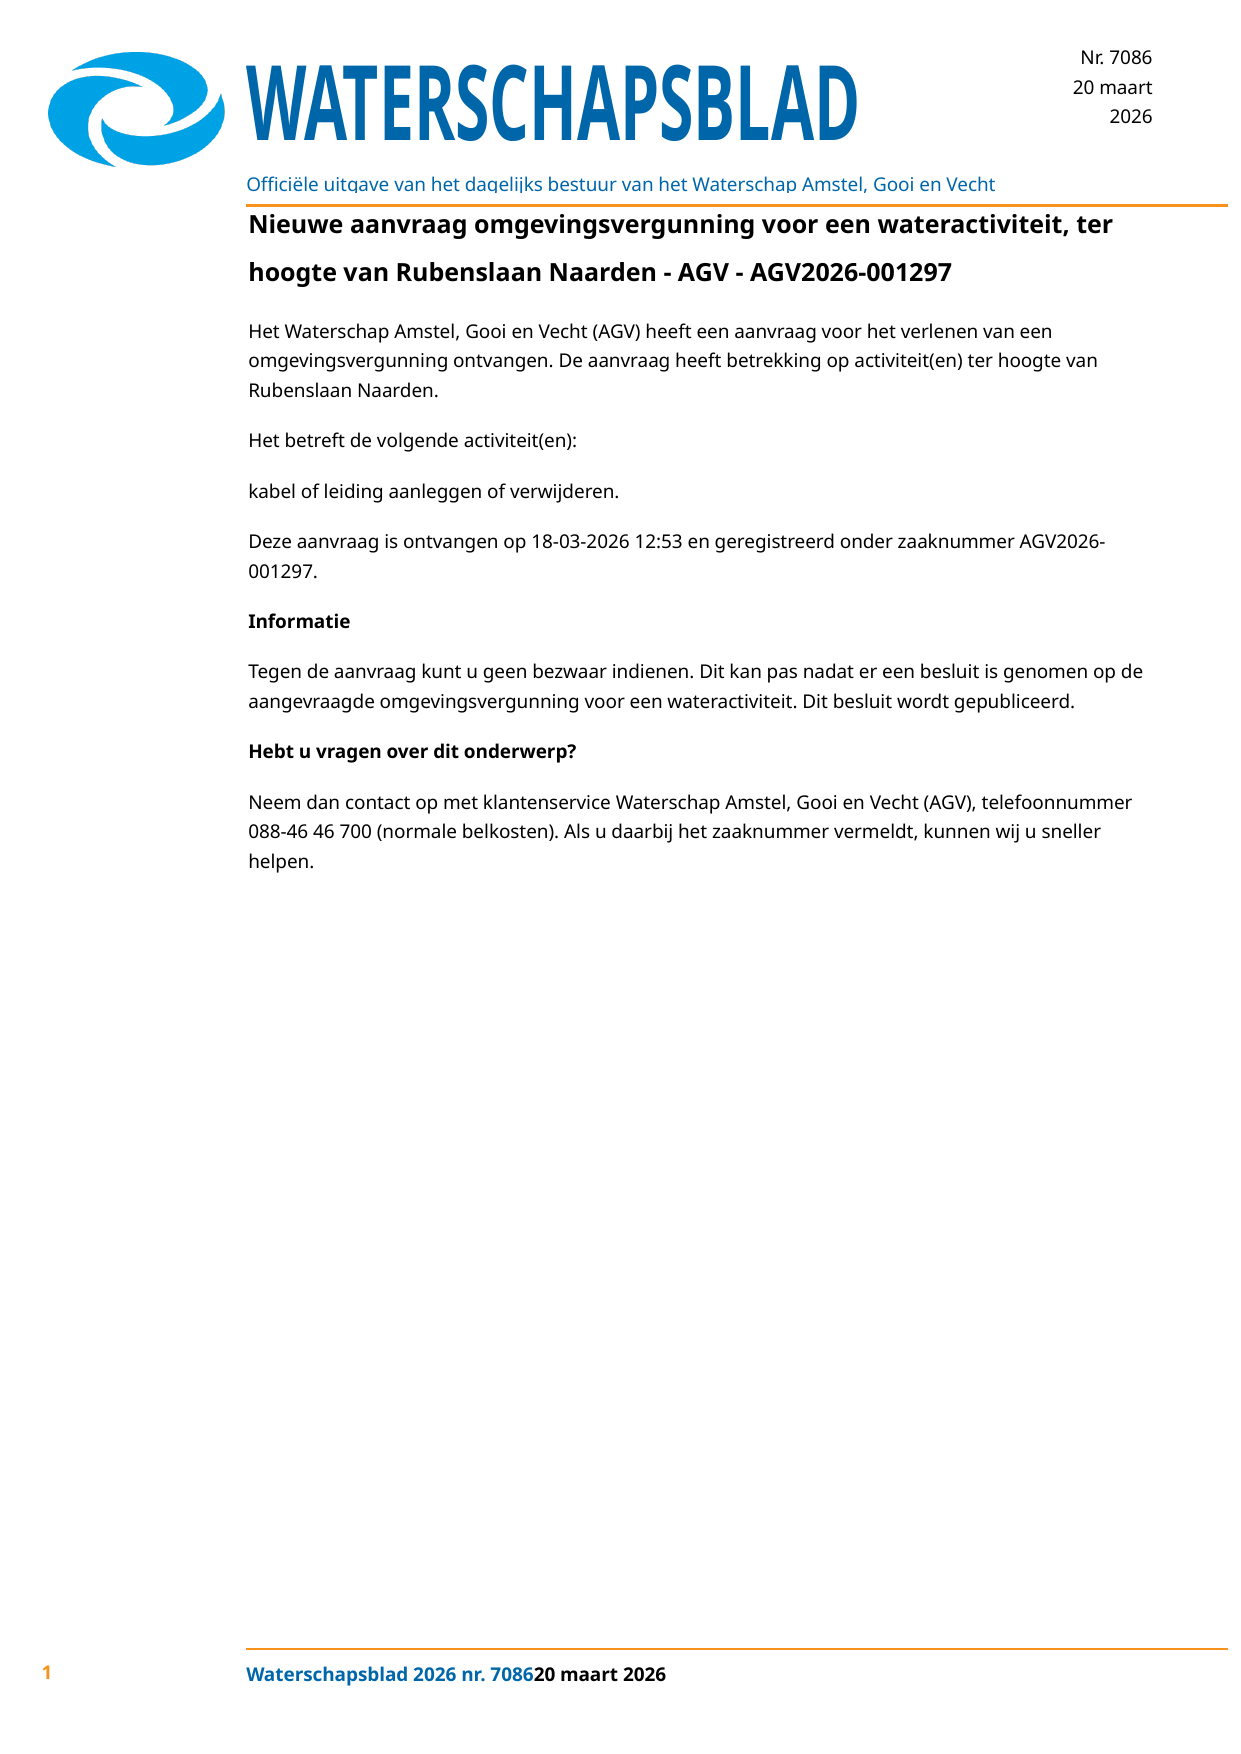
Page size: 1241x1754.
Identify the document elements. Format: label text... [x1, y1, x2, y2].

text Tegen de aanvraag kunt u geen bezwaar indienen. Dit kan pas nadat er een besluit is genomen op de aangevraagde omgevingsvergunning voor een wateractiviteit. Dit besluit wordt gepubliceerd. [248, 659, 1152, 714]
text Deze aanvraag is ontvangen op 18-03-2026 12:53 en geregistreerd onder zaaknummer AGV2026-001297. [248, 528, 1152, 584]
picture [41, 47, 231, 172]
text Informatie [248, 608, 1152, 634]
text kabel of leiding aanleggen of verwijderen. [248, 478, 1152, 504]
text Neem dan contact op met klantenservice Waterschap Amstel, Gooi en Vecht (AGV), telefoonnummer 088-46 46 700 (normale belkosten). Als u daarbij het zaaknummer vermeldt, kunnen wij u sneller helpen. [248, 789, 1152, 874]
text Het Waterschap Amstel, Gooi en Vecht (AGV) heeft een aanvraag voor het verlenen van een omgevingsvergunning ontvangen. De aanvraag heeft betrekking op activiteit(en) ter hoogte van Rubenslaan Naarden. [248, 318, 1152, 403]
text Het betreft de volgende activiteit(en): [248, 427, 1152, 453]
text Hebt u vragen over dit onderwerp? [248, 739, 1152, 764]
text Nieuwe aanvraag omgevingsvergunning voor een wateractiviteit, ter hoogte van Rubenslaan Naarden - AGV - AGV2026-001297 [248, 207, 1152, 288]
